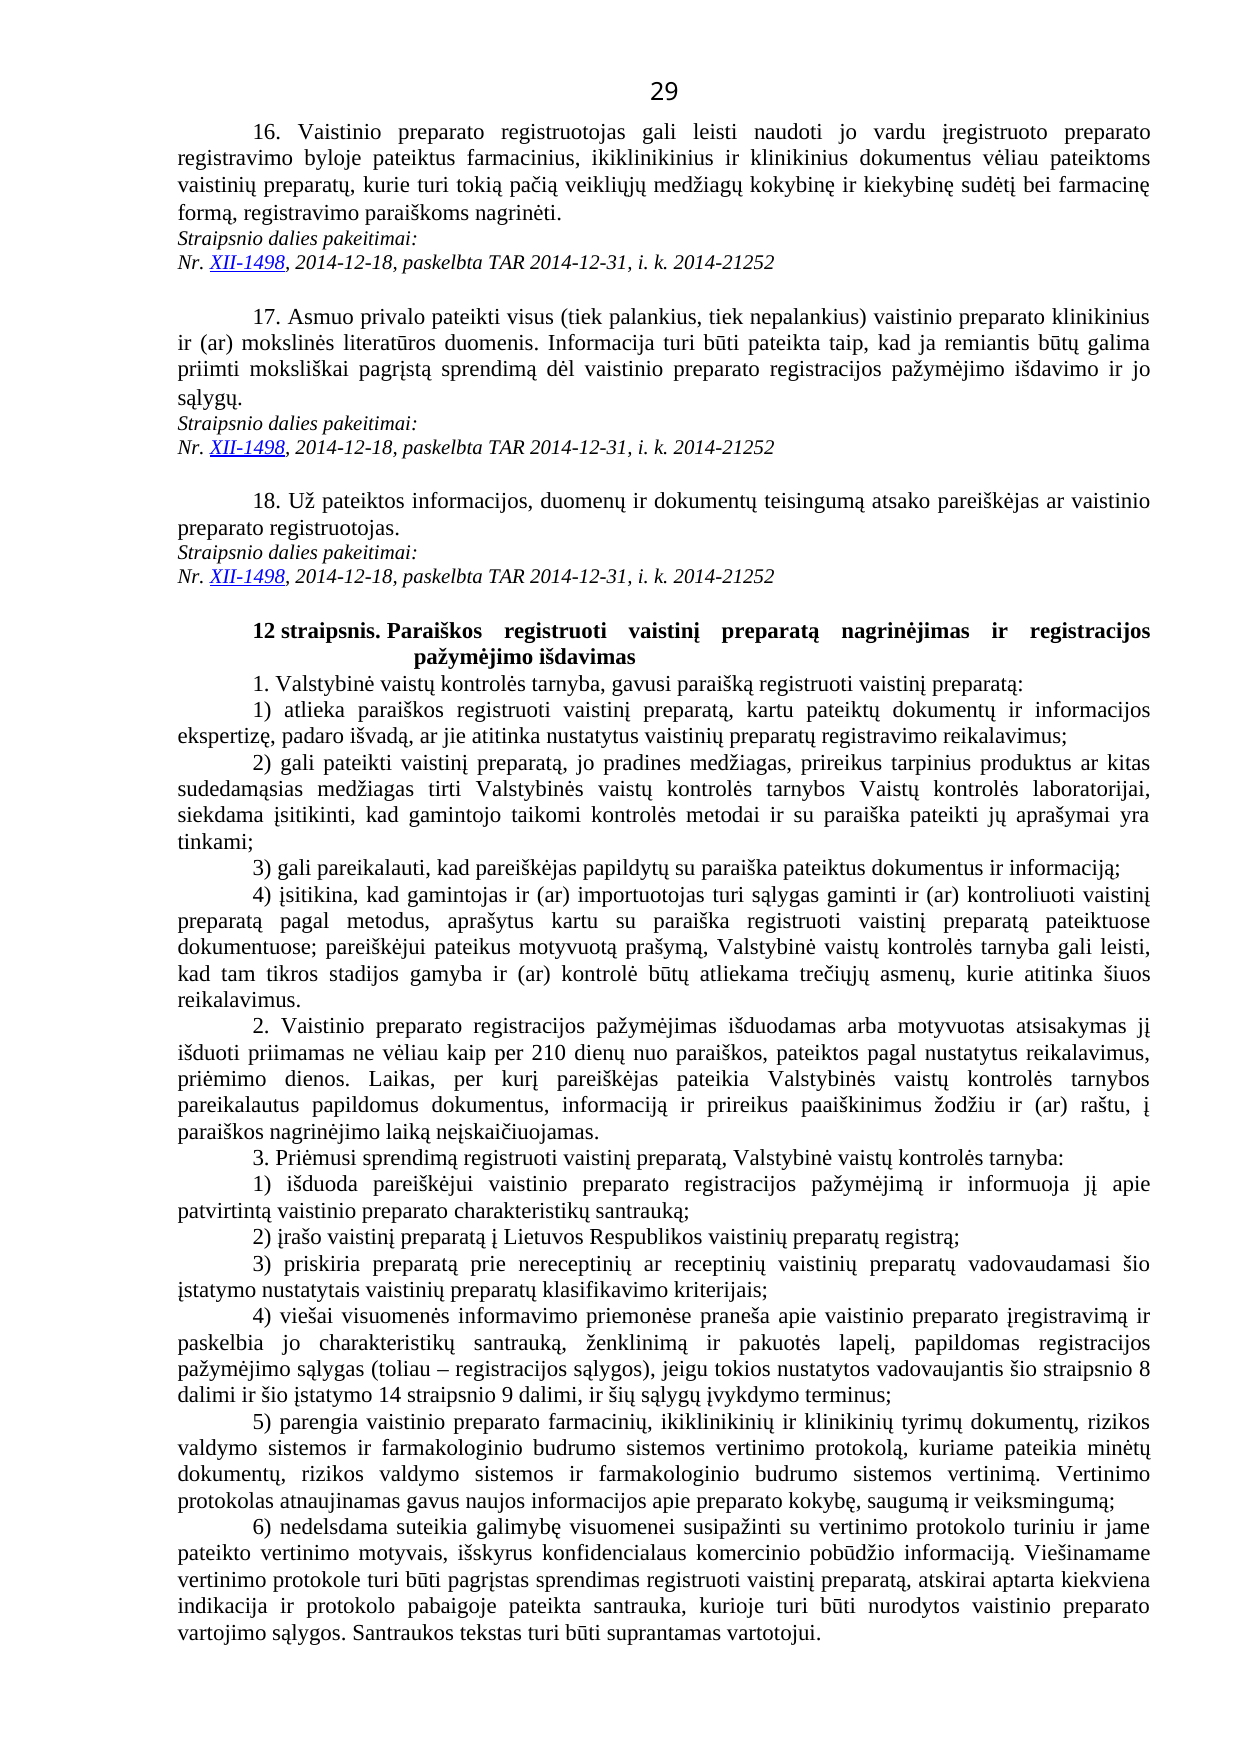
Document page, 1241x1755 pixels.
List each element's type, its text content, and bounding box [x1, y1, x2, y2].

text 4) įsitikina, kad gamintojas ir (ar) importuotojas turi sąlygas gaminti ir (ar) kontroliuoti vaistinį preparatą pagal metodus, aprašytus kartu su paraiška registruoti vaistinį preparatą pateiktuose dokumentuose; pareiškėjui pateikus motyvuotą prašymą, Valstybinė vaistų kontrolės tarnyba gali leisti, kad tam tikros stadijos gamyba ir (ar) kontrolė būtų atliekama trečiųjų asmenų, kurie atitinka šiuos reikalavimus. [177, 881, 1152, 1012]
text 17. Asmuo privalo pateikti visus (tiek palankius, tiek nepalankius) vaistinio preparato klinikinius ir (ar) mokslinės literatūros duomenis. Informacija turi būti pateikta taip, kad ja remiantis būtų galima priimti moksliškai pagrįstą sprendimą dėl vaistinio preparato registracijos pažymėjimo išdavimo ir jo sąlygų. [177, 303, 1152, 411]
text 2) gali pateikti vaistinį preparatą, jo pradines medžiagas, prireikus tarpinius produktus ar kitas sudedamąsias medžiagas tirti Valstybinės vaistų kontrolės tarnybos Vaistų kontrolės laboratorijai, siekdama įsitikinti, kad gamintojo taikomi kontrolės metodai ir su paraiška pateikti jų aprašymai yra tinkami; [177, 749, 1152, 854]
text 1) atlieka paraiškos registruoti vaistinį preparatą, kartu pateiktų dokumentų ir informacijos ekspertizę, padaro išvadą, ar jie atitinka nustatytus vaistinių preparatų registravimo reikalavimus; [177, 696, 1152, 749]
text Straipsnio dalies pakeitimai: [177, 226, 1152, 250]
text Nr. XII-1498, 2014-12-18, paskelbta TAR 2014-12-31, i. k. 2014-21252 [177, 564, 1152, 588]
text 16. Vaistinio preparato registruotojas gali leisti naudoti jo vardu įregistruoto preparato registravimo byloje pateiktus farmacinius, ikiklinikinius ir klinikinius dokumentus vėliau pateiktoms vaistinių preparatų, kurie turi tokią pačią veikliųjų medžiagų kokybinę ir kiekybinę sudėtį bei farmacinę formą, registravimo paraiškoms nagrinėti. [177, 118, 1152, 226]
text 6) nedelsdama suteikia galimybę visuomenei susipažinti su vertinimo protokolo turiniu ir jame pateikto vertinimo motyvais, išskyrus konfidencialaus komercinio pobūdžio informaciją. Viešinamame vertinimo protokole turi būti pagrįstas sprendimas registruoti vaistinį preparatą, atskirai aptarta kiekviena indikacija ir protokolo pabaigoje pateikta santrauka, kurioje turi būti nurodytos vaistinio preparato vartojimo sąlygos. Santraukos tekstas turi būti suprantamas vartotojui. [177, 1513, 1152, 1645]
text Nr. XII-1498, 2014-12-18, paskelbta TAR 2014-12-31, i. k. 2014-21252 [177, 250, 1152, 274]
text 1) išduoda pareiškėjui vaistinio preparato registracijos pažymėjimą ir informuoja jį apie patvirtintą vaistinio preparato charakteristikų santrauką; [177, 1171, 1152, 1223]
text 5) parengia vaistinio preparato farmacinių, ikiklinikinių ir klinikinių tyrimų dokumentų, rizikos valdymo sistemos ir farmakologinio budrumo sistemos vertinimo protokolą, kuriame pateikia minėtų dokumentų, rizikos valdymo sistemos ir farmakologinio budrumo sistemos vertinimą. Vertinimo protokolas atnaujinamas gavus naujos informacijos apie preparato kokybę, saugumą ir veiksmingumą; [177, 1408, 1152, 1513]
text 18. Už pateiktos informacijos, duomenų ir dokumentų teisingumą atsako pareiškėjas ar vaistinio preparato registruotojas. [177, 487, 1152, 540]
text Straipsnio dalies pakeitimai: [177, 540, 1152, 564]
text Nr. XII-1498, 2014-12-18, paskelbta TAR 2014-12-31, i. k. 2014-21252 [177, 435, 1152, 459]
text 4) viešai visuomenės informavimo priemonėse praneša apie vaistinio preparato įregistravimą ir paskelbia jo charakteristikų santrauką, ženklinimą ir pakuotės lapelį, papildomas registracijos pažymėjimo sąlygas (toliau – registracijos sąlygos), jeigu tokios nustatytos vadovaujantis šio straipsnio 8 dalimi ir šio įstatymo 14 straipsnio 9 dalimi, ir šių sąlygų įvykdymo terminus; [177, 1302, 1152, 1408]
text 1. Valstybinė vaistų kontrolės tarnyba, gavusi paraišką registruoti vaistinį preparatą: [177, 670, 1152, 696]
text 2) įrašo vaistinį preparatą į Lietuvos Respublikos vaistinių preparatų registrą; [177, 1223, 1152, 1249]
text Straipsnio dalies pakeitimai: [177, 411, 1152, 435]
text 2. Vaistinio preparato registracijos pažymėjimas išduodamas arba motyvuotas atsisakymas jį išduoti priimamas ne vėliau kaip per 210 dienų nuo paraiškos, pateiktos pagal nustatytus reikalavimus, priėmimo dienos. Laikas, per kurį pareiškėjas pateikia Valstybinės vaistų kontrolės tarnybos pareikalautus papildomus dokumentus, informaciją ir prireikus paaiškinimus žodžiu ir (ar) raštu, į paraiškos nagrinėjimo laiką neįskaičiuojamas. [177, 1012, 1152, 1144]
text 3) gali pareikalauti, kad pareiškėjas papildytų su paraiška pateiktus dokumentus ir informaciją; [177, 854, 1152, 881]
text 12 straipsnis. Paraiškos registruoti vaistinį preparatą nagrinėjimas ir registracijos pažymėjimo išdavimas [252, 617, 1152, 670]
text 3. Priėmusi sprendimą registruoti vaistinį preparatą, Valstybinė vaistų kontrolės tarnyba: [177, 1144, 1152, 1171]
text 3) priskiria preparatą prie nereceptinių ar receptinių vaistinių preparatų vadovaudamasi šio įstatymo nustatytais vaistinių preparatų klasifikavimo kriterijais; [177, 1249, 1152, 1302]
